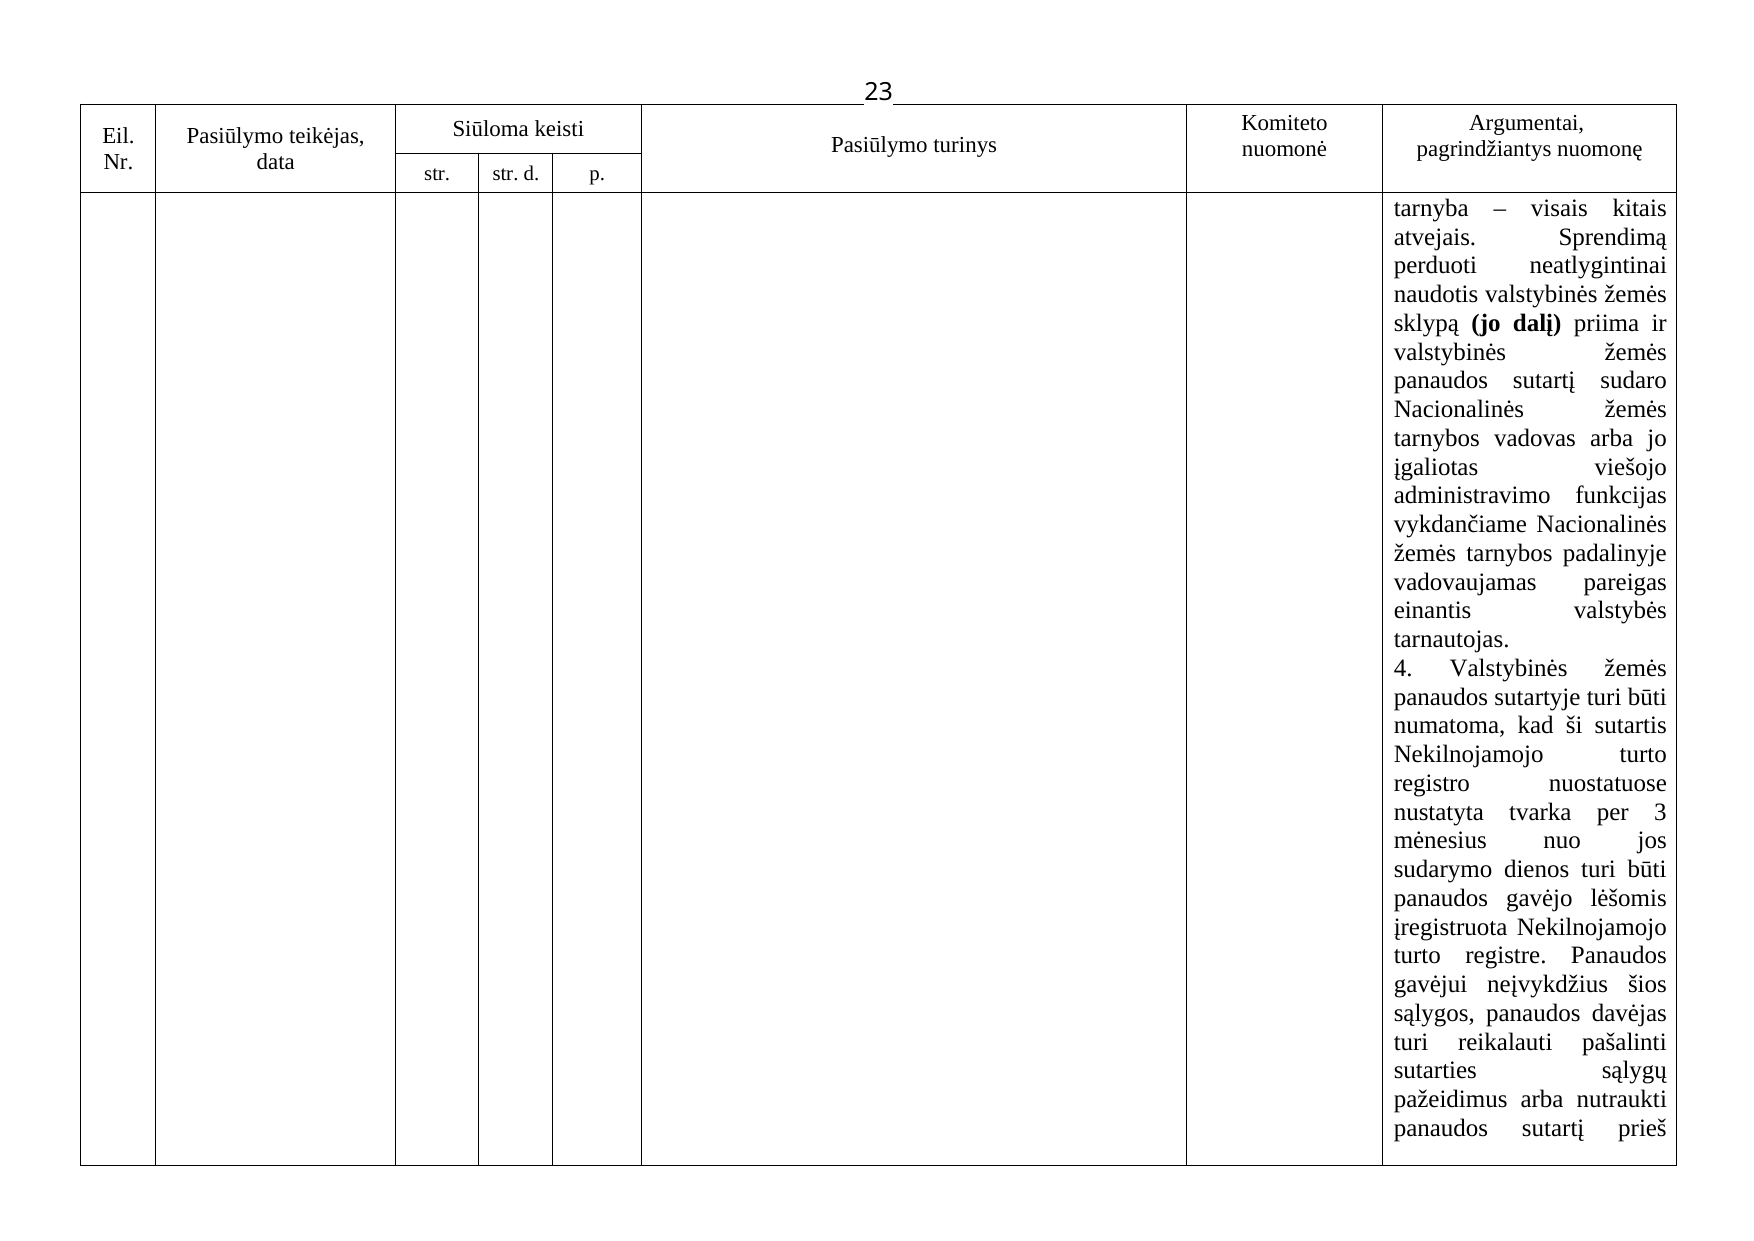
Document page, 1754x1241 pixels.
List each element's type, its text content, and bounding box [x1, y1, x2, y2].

table_cell [81, 193, 155, 1165]
table_cell [396, 193, 478, 1165]
table_header Pasiūlymo teikėjas, data [156, 105, 395, 192]
table_cell str. d. [479, 154, 552, 192]
table_cell [642, 193, 1186, 1165]
table_cell p. [553, 154, 641, 192]
table_header Komiteto nuomonė [1187, 105, 1382, 192]
table_cell [156, 193, 395, 1165]
table_header Siūloma keisti [396, 105, 641, 153]
table_cell tarnyba – visais kitais atvejais. Sprendimą perduoti neatlygintinai naudotis valstybinės žemės sklypą (jo dalį) priima ir valstybinės žemės panaudos sutartį sudaro Nacionalinės žemės tarnybos vadovas arba jo įgaliotas viešojo administravimo funkcijas vykdančiame Nacionalinės žemės tarnybos padalinyje vadovaujamas pareigas einantis valstybės tarnautojas. 4. Valstybinės žemės panaudos sutartyje turi būti numatoma, kad ši sutartis Nekilnojamojo turto registro nuostatuose nustatyta tvarka per 3 mėnesius nuo jos sudarymo dienos turi būti panaudos gavėjo lėšomis įregistruota Nekilnojamojo turto registre. Panaudos gavėjui neįvykdžius šios sąlygos, panaudos davėjas turi reikalauti pašalinti sutarties sąlygų pažeidimus arba nutraukti panaudos sutartį prieš [1383, 193, 1676, 1165]
table_cell [479, 193, 552, 1165]
table_cell [553, 193, 641, 1165]
table_header Argumentai, pagrindžiantys nuomonę [1383, 105, 1676, 192]
table_cell [1187, 193, 1382, 1165]
table_header Pasiūlymo turinys [642, 105, 1186, 192]
table_cell str. [396, 154, 478, 192]
table_header Eil. Nr. [81, 105, 155, 192]
